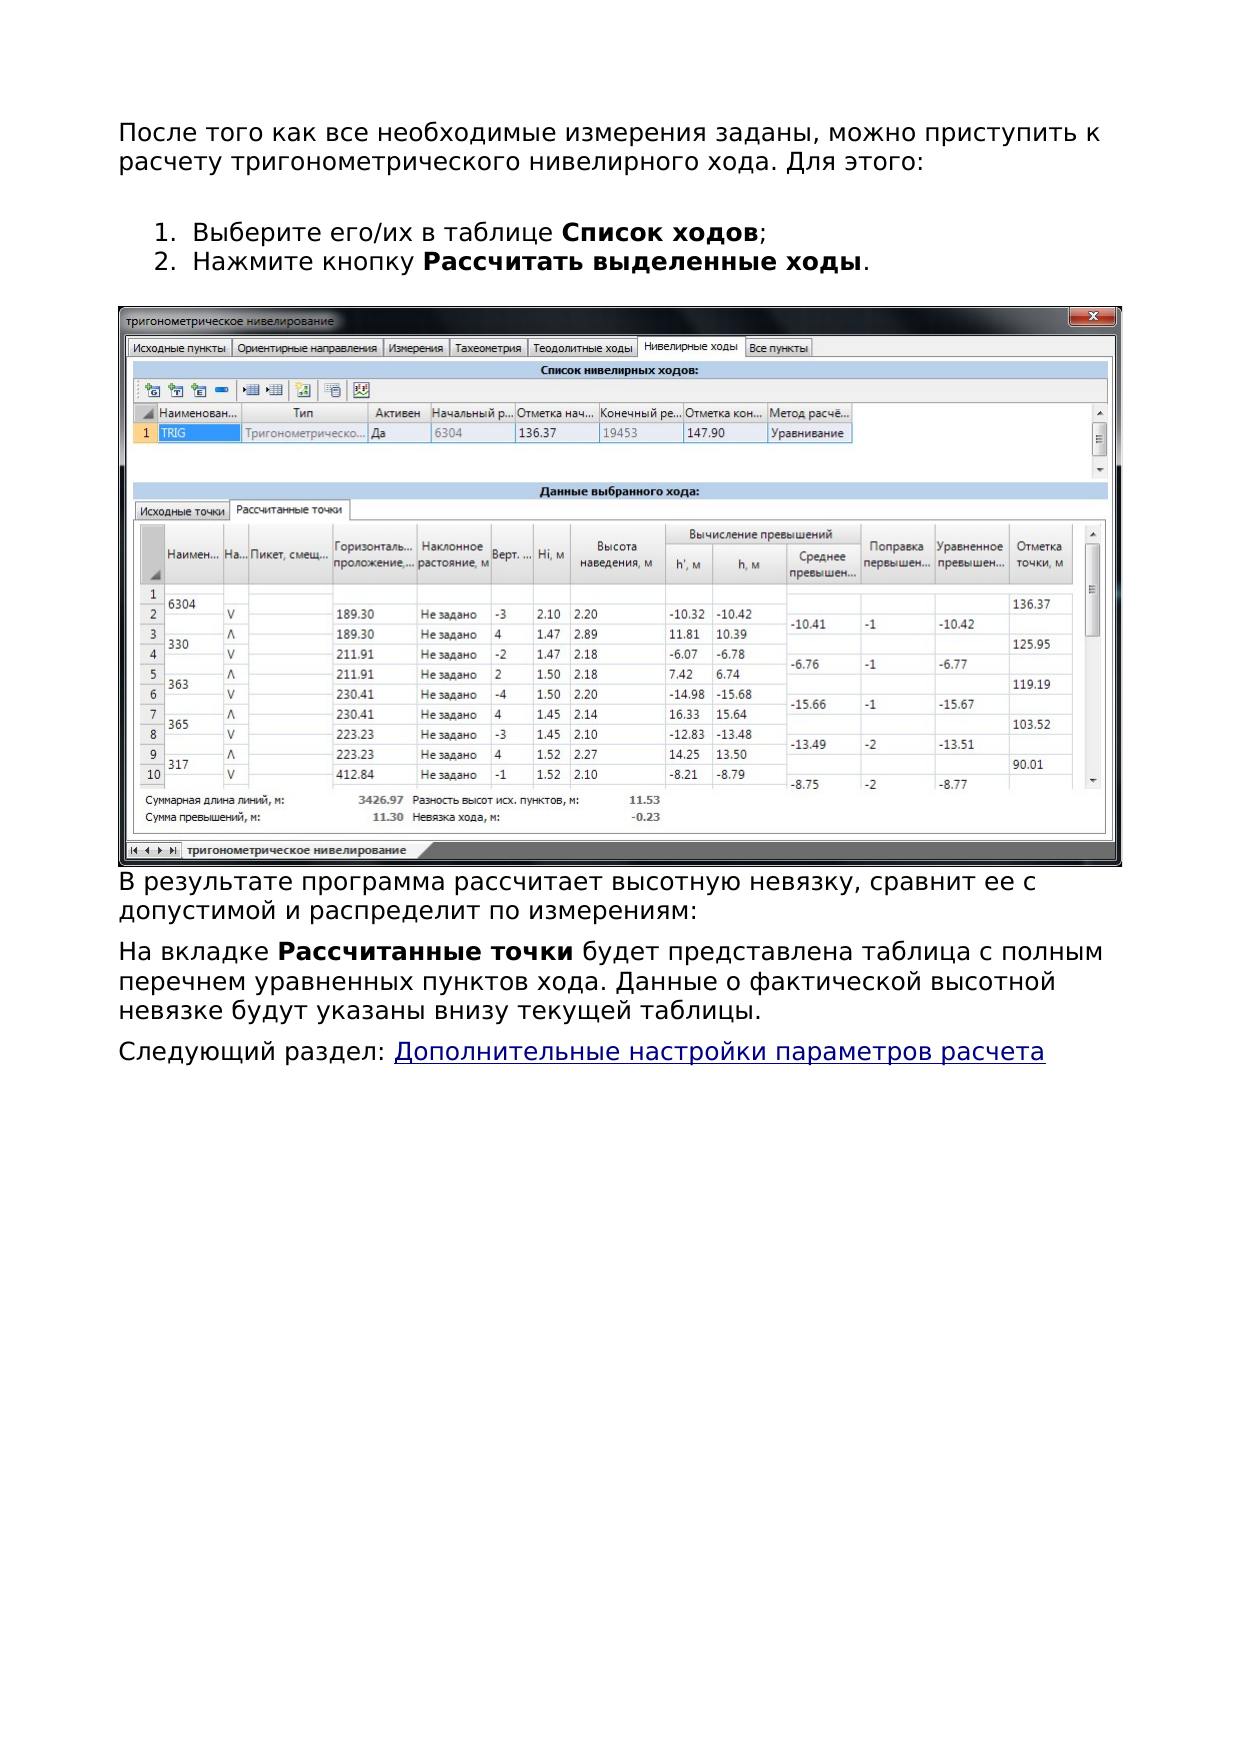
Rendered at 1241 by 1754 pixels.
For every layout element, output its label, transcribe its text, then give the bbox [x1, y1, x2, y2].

list Выберите его/их в таблице Список ходов; [177, 218, 1122, 248]
list Нажмите кнопку Рассчитать выделенные ходы. [177, 248, 1122, 277]
picture [118, 306, 1123, 867]
text На вкладке Рассчитанные точки будет представлена таблица с полным перечнем уравненных пунктов хода. Данные о фактической высотной невязке будут указаны внизу текущей таблицы. [118, 938, 1122, 1025]
text Следующий раздел: Дополнительные настройки параметров расчета [118, 1038, 1122, 1067]
text После того как все необходимые измерения заданы, можно приступить к расчету тригонометрического нивелирного хода. Для этого: [118, 118, 1122, 176]
text В результате программа рассчитает высотную невязку, сравнит ее с допустимой и распределит по измерениям: [118, 867, 1122, 925]
